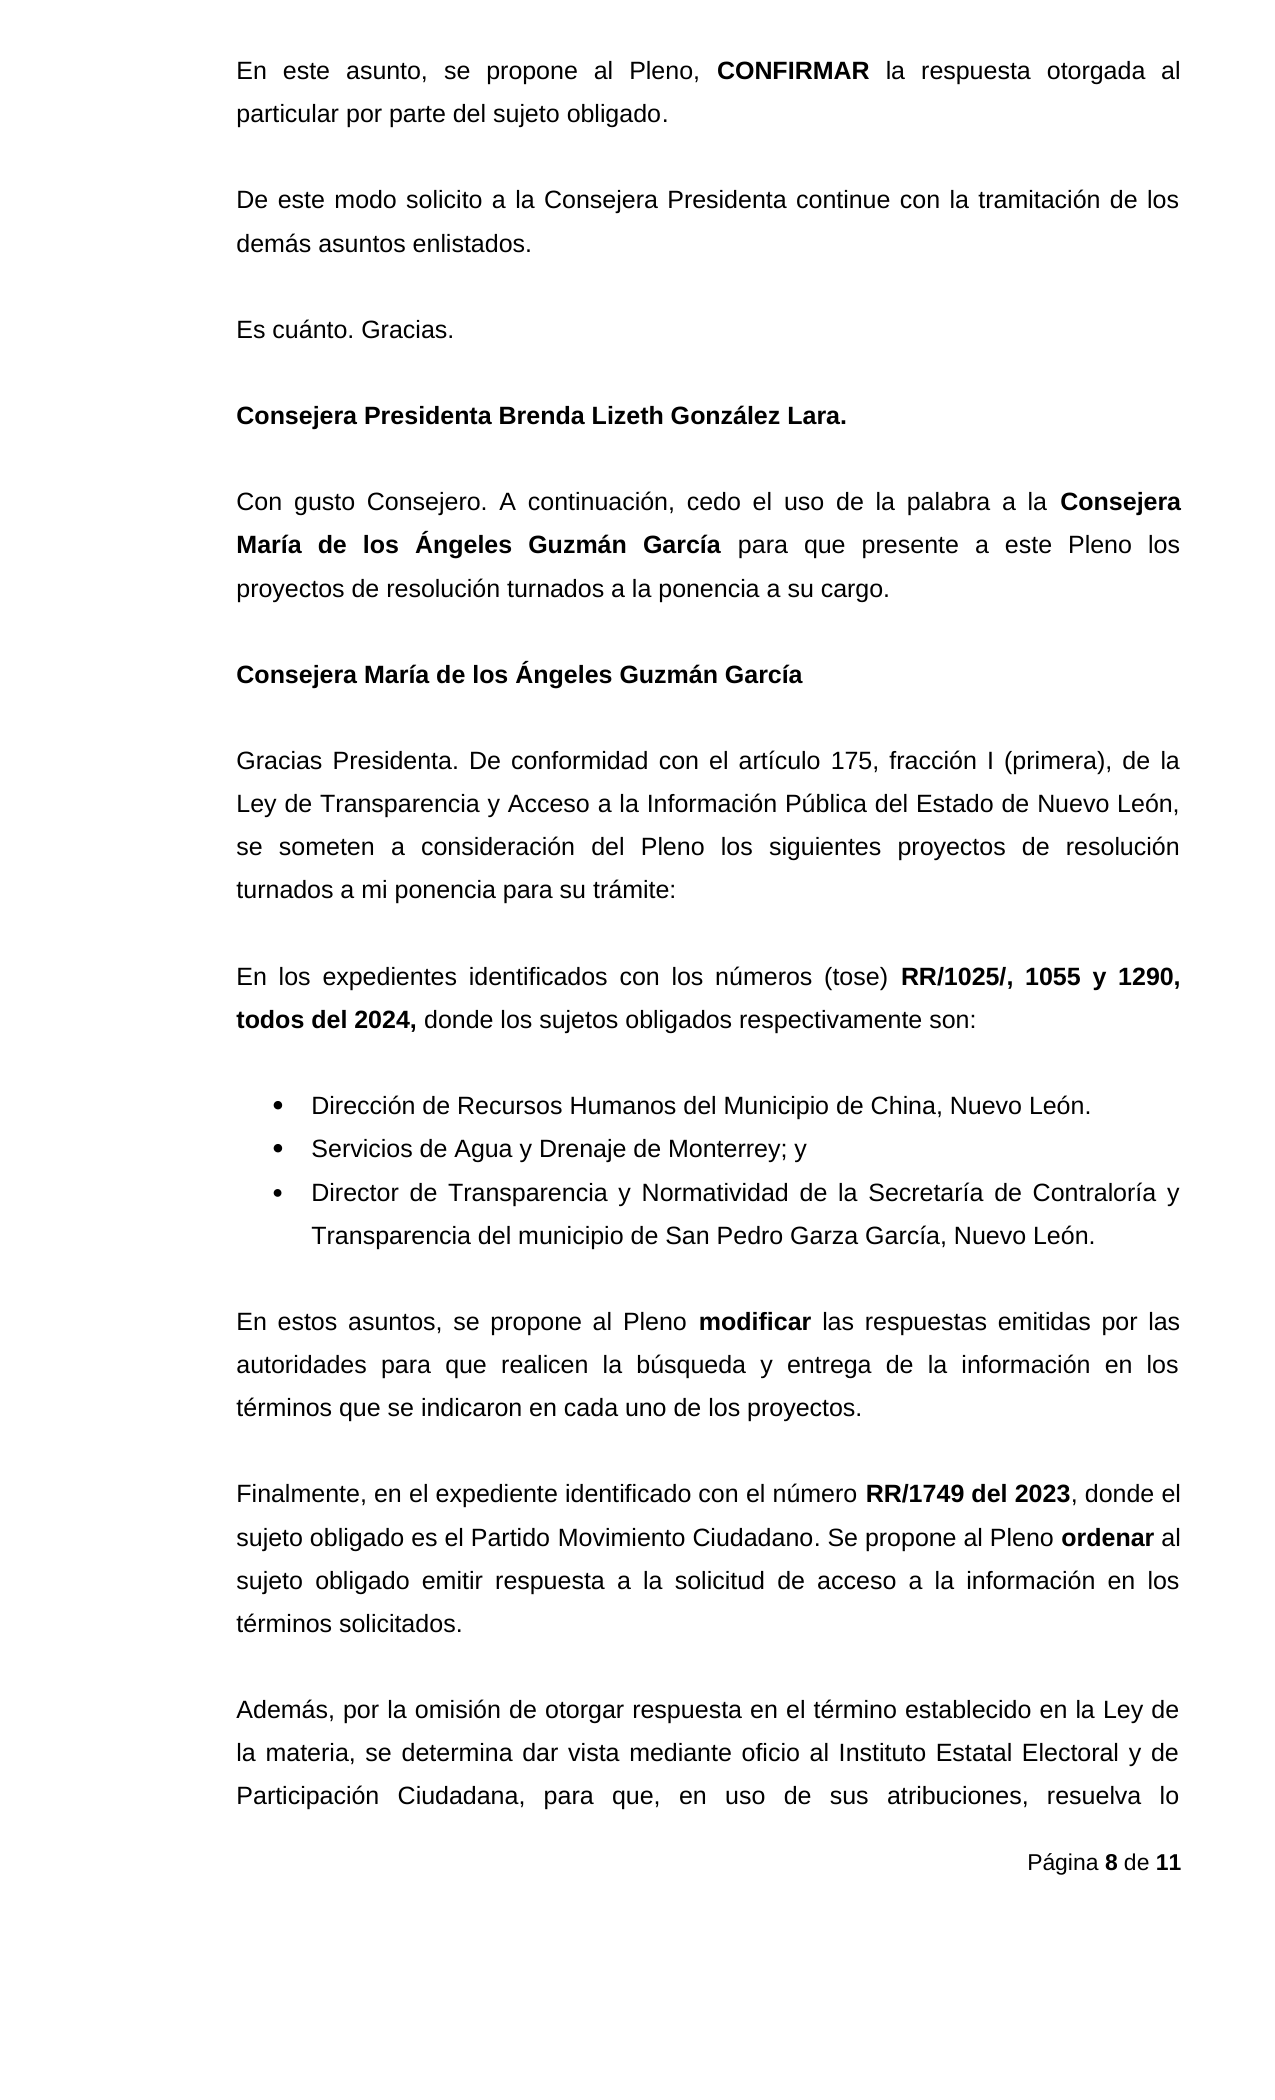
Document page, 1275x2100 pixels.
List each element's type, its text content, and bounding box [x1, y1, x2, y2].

text En los expedientes identificados con los números (tose) RR/1025/, 1055 y 1290, todos del 2024, donde los sujetos obligados respectivamente son: [236, 962, 1181, 1034]
text Consejera Presidenta Brenda Lizeth González Lara. [236, 401, 1181, 430]
text En este asunto, se propone al Pleno, CONFIRMAR la respuesta otorgada al particular por parte del sujeto obligado. [236, 56, 1181, 128]
text Con gusto Consejero. A continuación, cedo el uso de la palabra a la Consejera María de los Ángeles Guzmán García para que presente a este Pleno los proyectos de resolución turnados a la ponencia a su cargo. [236, 487, 1181, 602]
list Dirección de Recursos Humanos del Municipio de China, Nuevo León. [274, 1091, 1181, 1120]
list Director de Transparencia y Normatividad de la Secretaría de Contraloría y Transparencia del municipio de San Pedro Garza García, Nuevo León. [274, 1178, 1181, 1249]
text Además, por la omisión de otorgar respuesta en el término establecido en la Ley de la materia, se determina dar vista mediante oficio al Instituto Estatal Electoral y de Participación Ciudadana, para que, en uso de sus atribuciones, resuelva lo [236, 1695, 1181, 1810]
text Gracias Presidenta. De conformidad con el artículo 175, fracción I (primera), de la Ley de Transparencia y Acceso a la Información Pública del Estado de Nuevo León, se someten a consideración del Pleno los siguientes proyectos de resolución turnados a mi ponencia para su trámite: [236, 746, 1181, 904]
text Consejera María de los Ángeles Guzmán García [236, 660, 1181, 689]
text De este modo solicito a la Consejera Presidenta continue con la tramitación de los demás asuntos enlistados. [236, 186, 1181, 257]
text Finalmente, en el expediente identificado con el número RR/1749 del 2023, donde el sujeto obligado es el Partido Movimiento Ciudadano. Se propone al Pleno ordenar al sujeto obligado emitir respuesta a la solicitud de acceso a la información en los términos solicitados. [236, 1479, 1181, 1638]
text En estos asuntos, se propone al Pleno modificar las respuestas emitidas por las autoridades para que realicen la búsqueda y entrega de la información en los términos que se indicaron en cada uno de los proyectos. [236, 1307, 1181, 1422]
list Servicios de Agua y Drenaje de Monterrey; y [274, 1134, 1181, 1163]
text Es cuánto. Gracias. [236, 315, 1181, 344]
